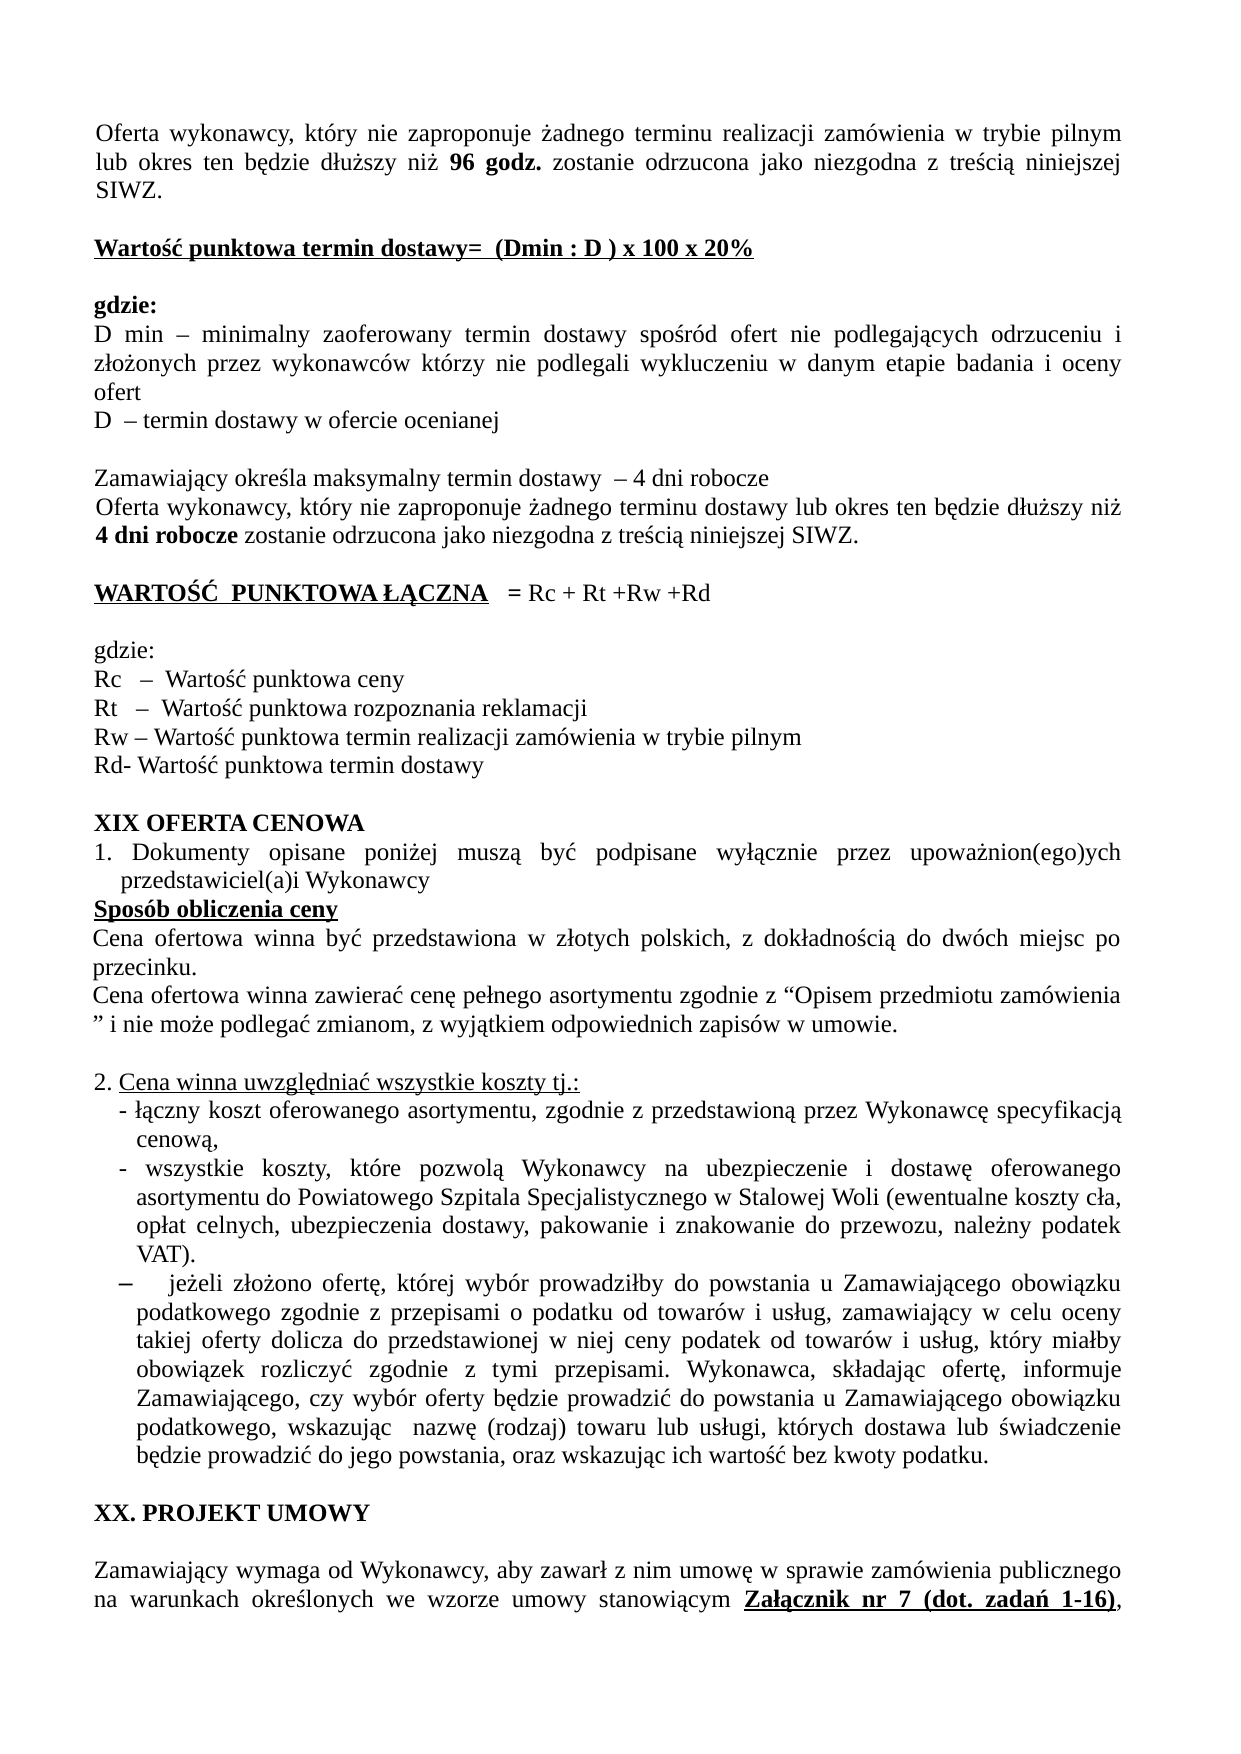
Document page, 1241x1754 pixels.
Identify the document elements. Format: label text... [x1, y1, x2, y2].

text - wszystkie koszty, które pozwolą Wykonawcy na ubezpieczenie i dostawę oferowanego asortymentu do Powiatowego Szpitala Specjalistycznego w Stalowej Woli (ewentualne koszty cła, opłat celnych, ubezpieczenia dostawy, pakowanie i znakowanie do przewozu, należny podatek VAT). [119, 1153, 1122, 1268]
text - łączny koszt oferowanego asortymentu, zgodnie z przedstawioną przez Wykonawcę specyfikacją cenową, [119, 1096, 1122, 1153]
text gdzie: [94, 291, 1122, 319]
text Zamawiający wymaga od Wykonawcy, aby zawarł z nim umowę w sprawie zamówienia publicznego na warunkach określonych we wzorze umowy stanowiącym Załącznik nr 7 (dot. zadań 1-16), [94, 1556, 1122, 1613]
text Cena ofertowa winna być przedstawiona w złotych polskich, z dokładnością do dwóch miejsc po przecinku. [92, 923, 1122, 981]
list jeżeli złożono ofertę, której wybór prowadziłby do powstania u Zamawiającego obowiązku podatkowego zgodnie z przepisami o podatku od towarów i usług, zamawiający w celu oceny takiej oferty dolicza do przedstawionej w niej ceny podatek od towarów i usług, który miałby obowiązek rozliczyć zgodnie z tymi przepisami. Wykonawca, składając ofertę, informuje Zamawiającego, czy wybór oferty będzie prowadzić do powstania u Zamawiającego obowiązku podatkowego, wskazując nazwę (rodzaj) towaru lub usługi, których dostawa lub świadczenie będzie prowadzić do jego powstania, oraz wskazując ich wartość bez kwoty podatku. [119, 1268, 1122, 1469]
text D – termin dostawy w ofercie ocenianej [94, 406, 1122, 434]
text 1. Dokumenty opisane poniżej muszą być podpisane wyłącznie przez upoważnion(ego)ych przedstawiciel(a)i Wykonawcy [94, 837, 1122, 894]
text Wartość punktowa termin dostawy= (Dmin : D ) x 100 x 20% [94, 233, 1122, 262]
text XIX OFERTA CENOWA [94, 808, 1122, 837]
text Zamawiający określa maksymalny termin dostawy – 4 dni robocze [94, 463, 1122, 492]
text WARTOŚĆ PUNKTOWA ŁĄCZNA = Rc + Rt +Rw +Rd [94, 578, 1122, 607]
text Rw – Wartość punktowa termin realizacji zamówienia w trybie pilnym [94, 722, 1122, 751]
text Rd- Wartość punktowa termin dostawy [94, 751, 1122, 779]
text Rc – Wartość punktowa ceny [94, 664, 1122, 693]
text Cena ofertowa winna zawierać cenę pełnego asortymentu zgodnie z “Opisem przedmiotu zamówienia ” i nie może podlegać zmianom, z wyjątkiem odpowiednich zapisów w umowie. [92, 981, 1122, 1038]
text Oferta wykonawcy, który nie zaproponuje żadnego terminu realizacji zamówienia w trybie pilnym lub okres ten będzie dłuższy niż 96 godz. zostanie odrzucona jako niezgodna z treścią niniejszej SIWZ. [95, 118, 1122, 204]
text Oferta wykonawcy, który nie zaproponuje żadnego terminu dostawy lub okres ten będzie dłuższy niż 4 dni robocze zostanie odrzucona jako niezgodna z treścią niniejszej SIWZ. [95, 492, 1122, 549]
text XX. PROJEKT UMOWY [94, 1498, 1122, 1527]
text D min – minimalny zaoferowany termin dostawy spośród ofert nie podlegających odrzuceniu i złożonych przez wykonawców którzy nie podlegali wykluczeniu w danym etapie badania i oceny ofert [94, 319, 1122, 406]
text Sposób obliczenia ceny [94, 894, 1122, 923]
text Rt – Wartość punktowa rozpoznania reklamacji [94, 693, 1122, 722]
text 2. Cena winna uwzględniać wszystkie koszty tj.: [94, 1067, 1122, 1096]
text gdzie: [94, 636, 1122, 664]
